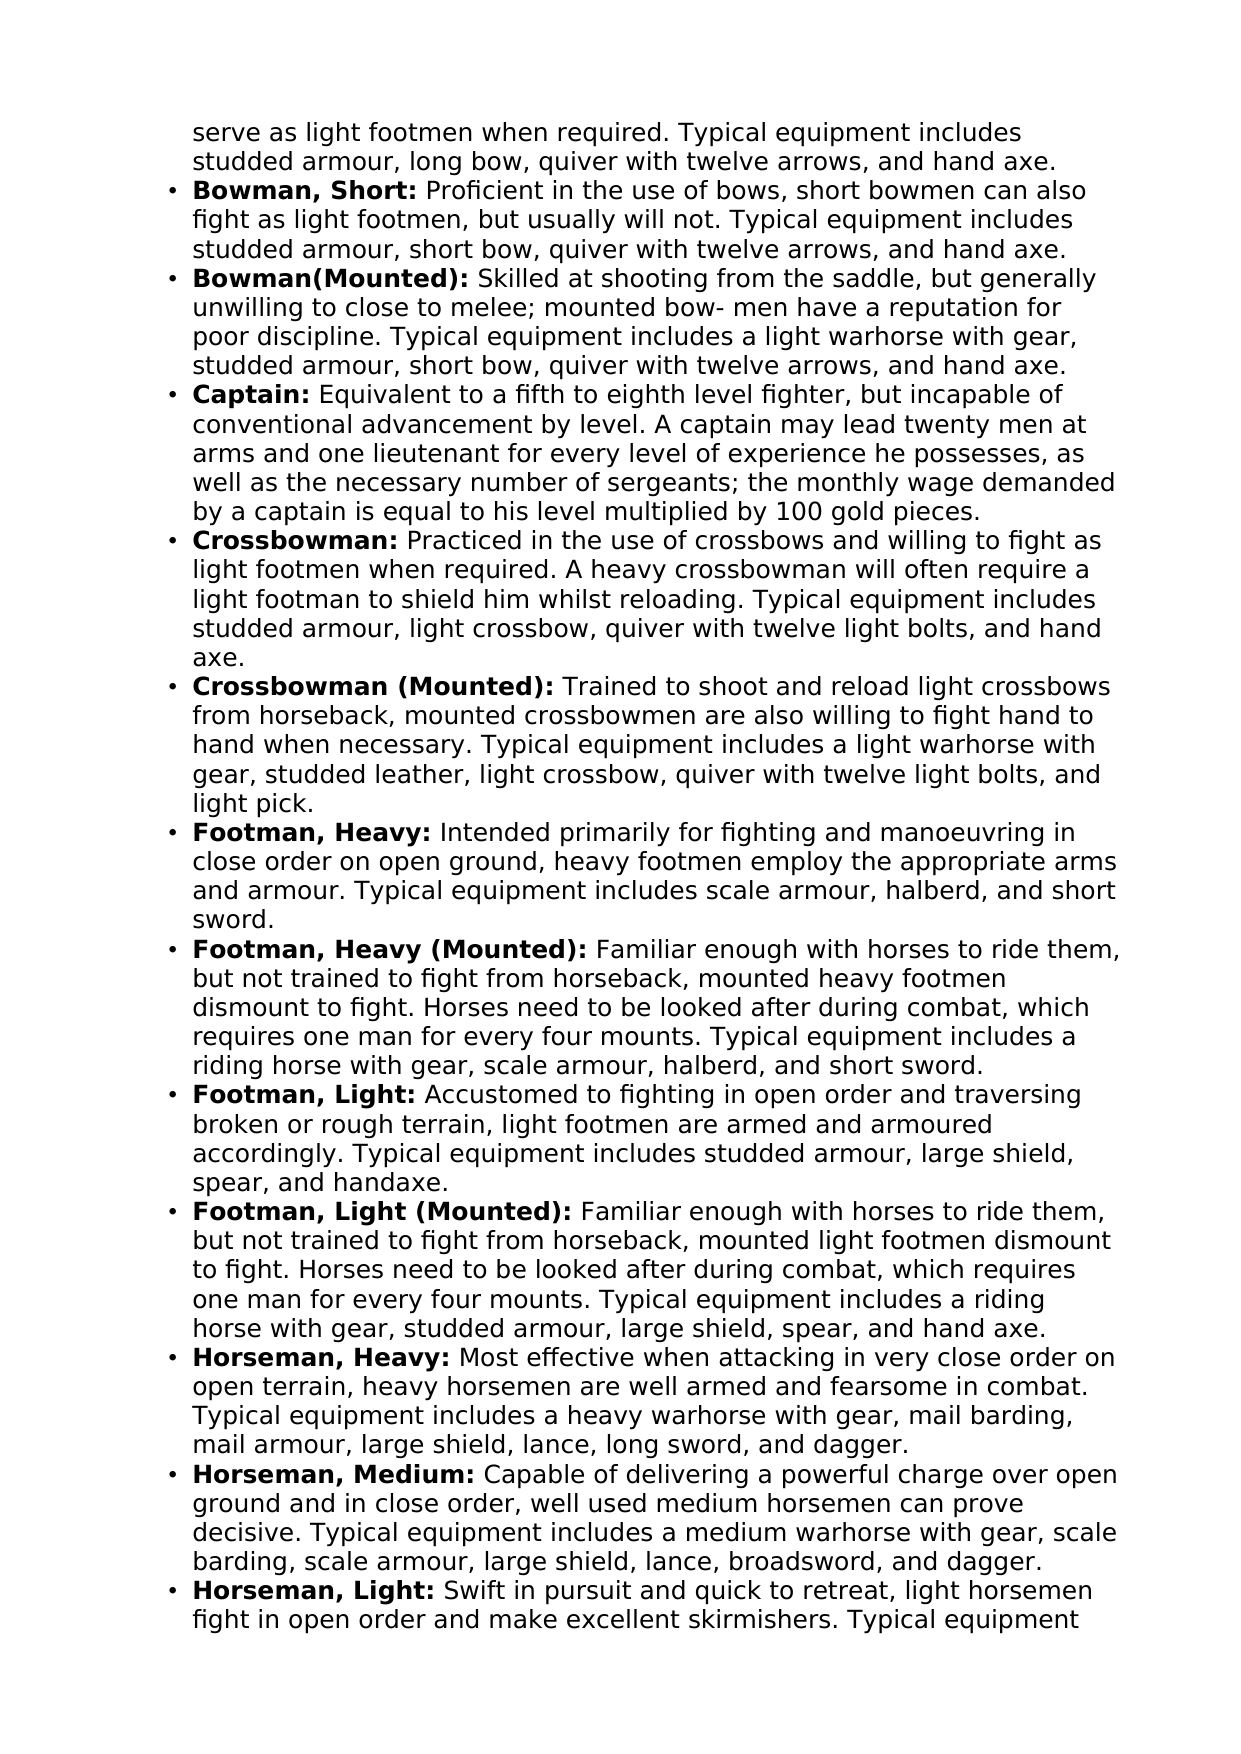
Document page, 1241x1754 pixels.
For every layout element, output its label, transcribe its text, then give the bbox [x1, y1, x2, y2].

list Bowman, Short: Proficient in the use of bows, short bowmen can also fight as light footmen, but usually will not. Typical equipment includes studded armour, short bow, quiver with twelve arrows, and hand axe. [177, 176, 1122, 264]
list Bowman(Mounted): Skilled at shooting from the saddle, but generally unwilling to close to melee; mounted bow- men have a reputation for poor discipline. Typical equipment includes a light warhorse with gear, studded armour, short bow, quiver with twelve arrows, and hand axe. [177, 264, 1122, 381]
list Captain: Equivalent to a fifth to eighth level fighter, but incapable of conventional advancement by level. A captain may lead twenty men at arms and one lieutenant for every level of experience he possesses, as well as the necessary number of sergeants; the monthly wage demanded by a captain is equal to his level multiplied by 100 gold pieces. [177, 381, 1122, 526]
list Crossbowman (Mounted): Trained to shoot and reload light crossbows from horseback, mounted crossbowmen are also willing to fight hand to hand when necessary. Typical equipment includes a light warhorse with gear, studded leather, light crossbow, quiver with twelve light bolts, and light pick. [177, 672, 1122, 818]
list Footman, Heavy: Intended primarily for fighting and manoeuvring in close order on open ground, heavy footmen employ the appropriate arms and armour. Typical equipment includes scale armour, halberd, and short sword. [177, 818, 1122, 935]
list Footman, Light (Mounted): Familiar enough with horses to ride them, but not trained to fight from horseback, mounted light footmen dismount to fight. Horses need to be looked after during combat, which requires one man for every four mounts. Typical equipment includes a riding horse with gear, studded armour, large shield, spear, and hand axe. [177, 1197, 1122, 1343]
list Horseman, Light: Swift in pursuit and quick to retreat, light horsemen fight in open order and make excellent skirmishers. Typical equipment [177, 1576, 1122, 1635]
list serve as light footmen when required. Typical equipment includes studded armour, long bow, quiver with twelve arrows, and hand axe. [177, 118, 1122, 176]
list Horseman, Medium: Capable of delivering a powerful charge over open ground and in close order, well used medium horsemen can prove decisive. Typical equipment includes a medium warhorse with gear, scale barding, scale armour, large shield, lance, broadsword, and dagger. [177, 1460, 1122, 1576]
list Crossbowman: Practiced in the use of crossbows and willing to fight as light footmen when required. A heavy crossbowman will often require a light footman to shield him whilst reloading. Typical equipment includes studded armour, light crossbow, quiver with twelve light bolts, and hand axe. [177, 526, 1122, 672]
list Horseman, Heavy: Most effective when attacking in very close order on open terrain, heavy horsemen are well armed and fearsome in combat. Typical equipment includes a heavy warhorse with gear, mail barding, mail armour, large shield, lance, long sword, and dagger. [177, 1343, 1122, 1460]
list Footman, Heavy (Mounted): Familiar enough with horses to ride them, but not trained to fight from horseback, mounted heavy footmen dismount to fight. Horses need to be looked after during combat, which requires one man for every four mounts. Typical equipment includes a riding horse with gear, scale armour, halberd, and short sword. [177, 935, 1122, 1081]
list Footman, Light: Accustomed to fighting in open order and traversing broken or rough terrain, light footmen are armed and armoured accordingly. Typical equipment includes studded armour, large shield, spear, and handaxe. [177, 1081, 1122, 1197]
